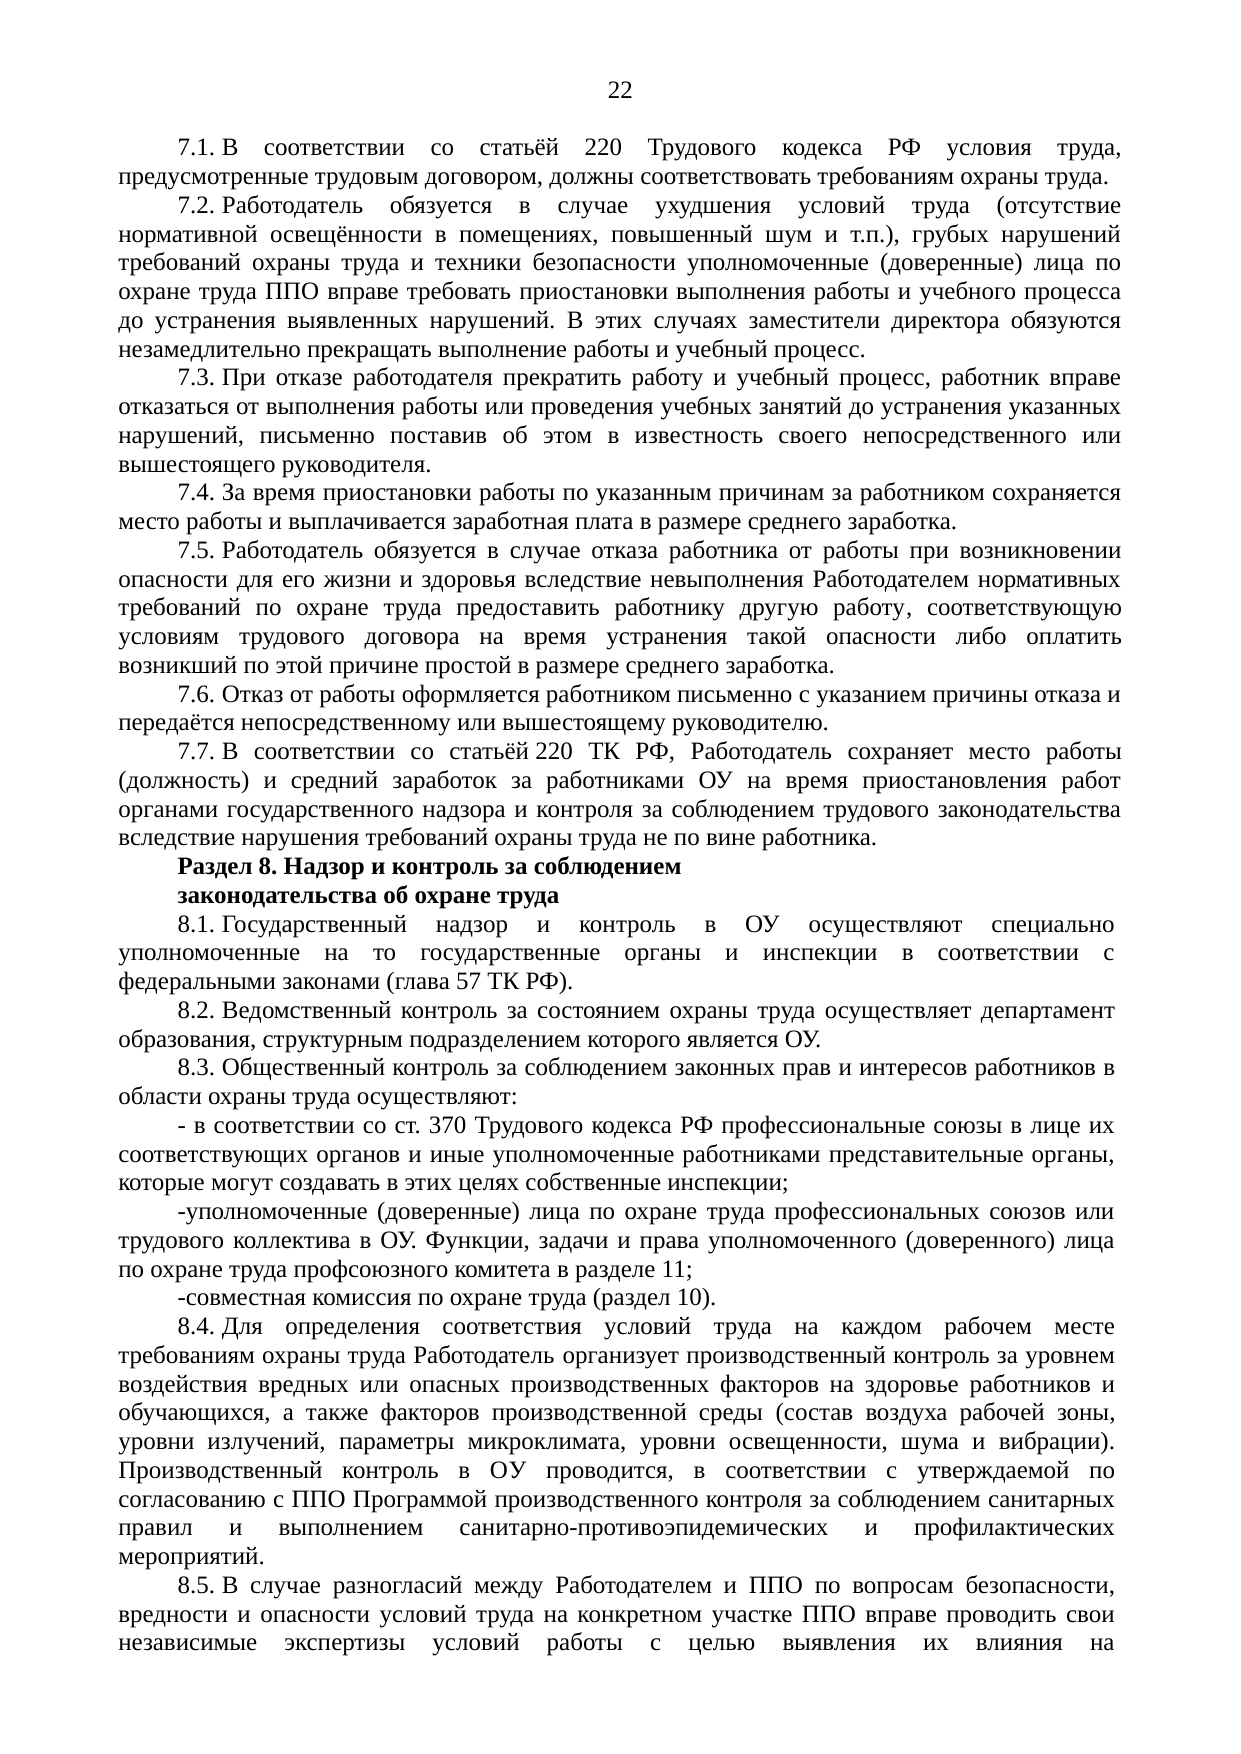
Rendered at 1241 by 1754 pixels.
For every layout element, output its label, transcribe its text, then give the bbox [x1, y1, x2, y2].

list В соответствии со статьёй 220 ТК РФ, Работодатель сохраняет место работы (должность) и средний заработок за работниками ОУ на время приостановления работ органами государственного надзора и контроля за соблюдением трудового законодательства вследствие нарушения требований охраны труда не по вине работника. [118, 736, 1122, 851]
list Ведомственный контроль за состоянием охраны труда осуществляет департамент образования, структурным подразделением которого является ОУ. [118, 995, 1116, 1052]
text законодательства об охране труда [177, 880, 1064, 909]
list Работодатель обязуется в случае ухудшения условий труда (отсутствие нормативной освещённости в помещениях, повышенный шум и т.п.), грубых нарушений требований охраны труда и техники безопасности уполномоченные (доверенные) лица по охране труда ППО вправе требовать приостановки выполнения работы и учебного процесса до устранения выявленных нарушений. В этих случаях заместители директора обязуются незамедлительно прекращать выполнение работы и учебный процесс. [118, 190, 1122, 362]
list Работодатель обязуется в случае отказа работника от работы при возникновении опасности для его жизни и здоровья вследствие невыполнения Работодателем нормативных требований по охране труда предоставить работнику другую работу, соответствующую условиям трудового договора на время устранения такой опасности либо оплатить возникший по этой причине простой в размере среднего заработка. [118, 535, 1122, 679]
list Общественный контроль за соблюдением законных прав и интересов работников в области охраны труда осуществляют: [118, 1052, 1116, 1110]
text -совместная комиссия по охране труда (раздел 10). [118, 1282, 1116, 1311]
list За время приостановки работы по указанным причинам за работником сохраняется место работы и выплачивается заработная плата в размере среднего заработка. [118, 477, 1122, 535]
text Раздел 8. Надзор и контроль за соблюдением [177, 851, 1064, 880]
list В соответствии со статьёй 220 Трудового кодекса РФ условия труда, предусмотренные трудовым договором, должны соответствовать требованиям охраны труда. [118, 132, 1122, 190]
list Для определения соответствия условий труда на каждом рабочем месте требованиям охраны труда Работодатель организует производственный контроль за уровнем воздействия вредных или опасных производственных факторов на здоровье работников и обучающихся, а также факторов производственной среды (состав воздуха рабочей зоны, уровни излучений, параметры микроклимата, уровни освещенности, шума и вибрации). Производственный контроль в ОУ проводится, в соответствии с утверждаемой по согласованию с ППО Программой производственного контроля за соблюдением санитарных правил и выполнением санитарно-противоэпидемических и профилактических мероприятий. [118, 1311, 1116, 1570]
list При отказе работодателя прекратить работу и учебный процесс, работник вправе отказаться от выполнения работы или проведения учебных занятий до устранения указанных нарушений, письменно поставив об этом в известность своего непосредственного или вышестоящего руководителя. [118, 362, 1122, 477]
list Государственный надзор и контроль в ОУ осуществляют специально уполномоченные на то государственные органы и инспекции в соответствии с федеральными законами (глава 57 ТК РФ). [118, 909, 1116, 995]
text -уполномоченные (доверенные) лица по охране труда профессиональных союзов или трудового коллектива в ОУ. Функции, задачи и права уполномоченного (доверенного) лица по охране труда профсоюзного комитета в разделе 11; [118, 1196, 1116, 1282]
list Отказ от работы оформляется работником письменно с указанием причины отказа и передаётся непосредственному или вышестоящему руководителю. [118, 679, 1122, 736]
list В случае разногласий между Работодателем и ППО по вопросам безопасности, вредности и опасности условий труда на конкретном участке ППО вправе проводить свои независимые экспертизы условий работы с целью выявления их влияния на [118, 1570, 1116, 1656]
text - в соответствии со ст. 370 Трудового кодекса РФ профессиональные союзы в лице их соответствующих органов и иные уполномоченные работниками представительные органы, которые могут создавать в этих целях собственные инспекции; [118, 1110, 1116, 1196]
